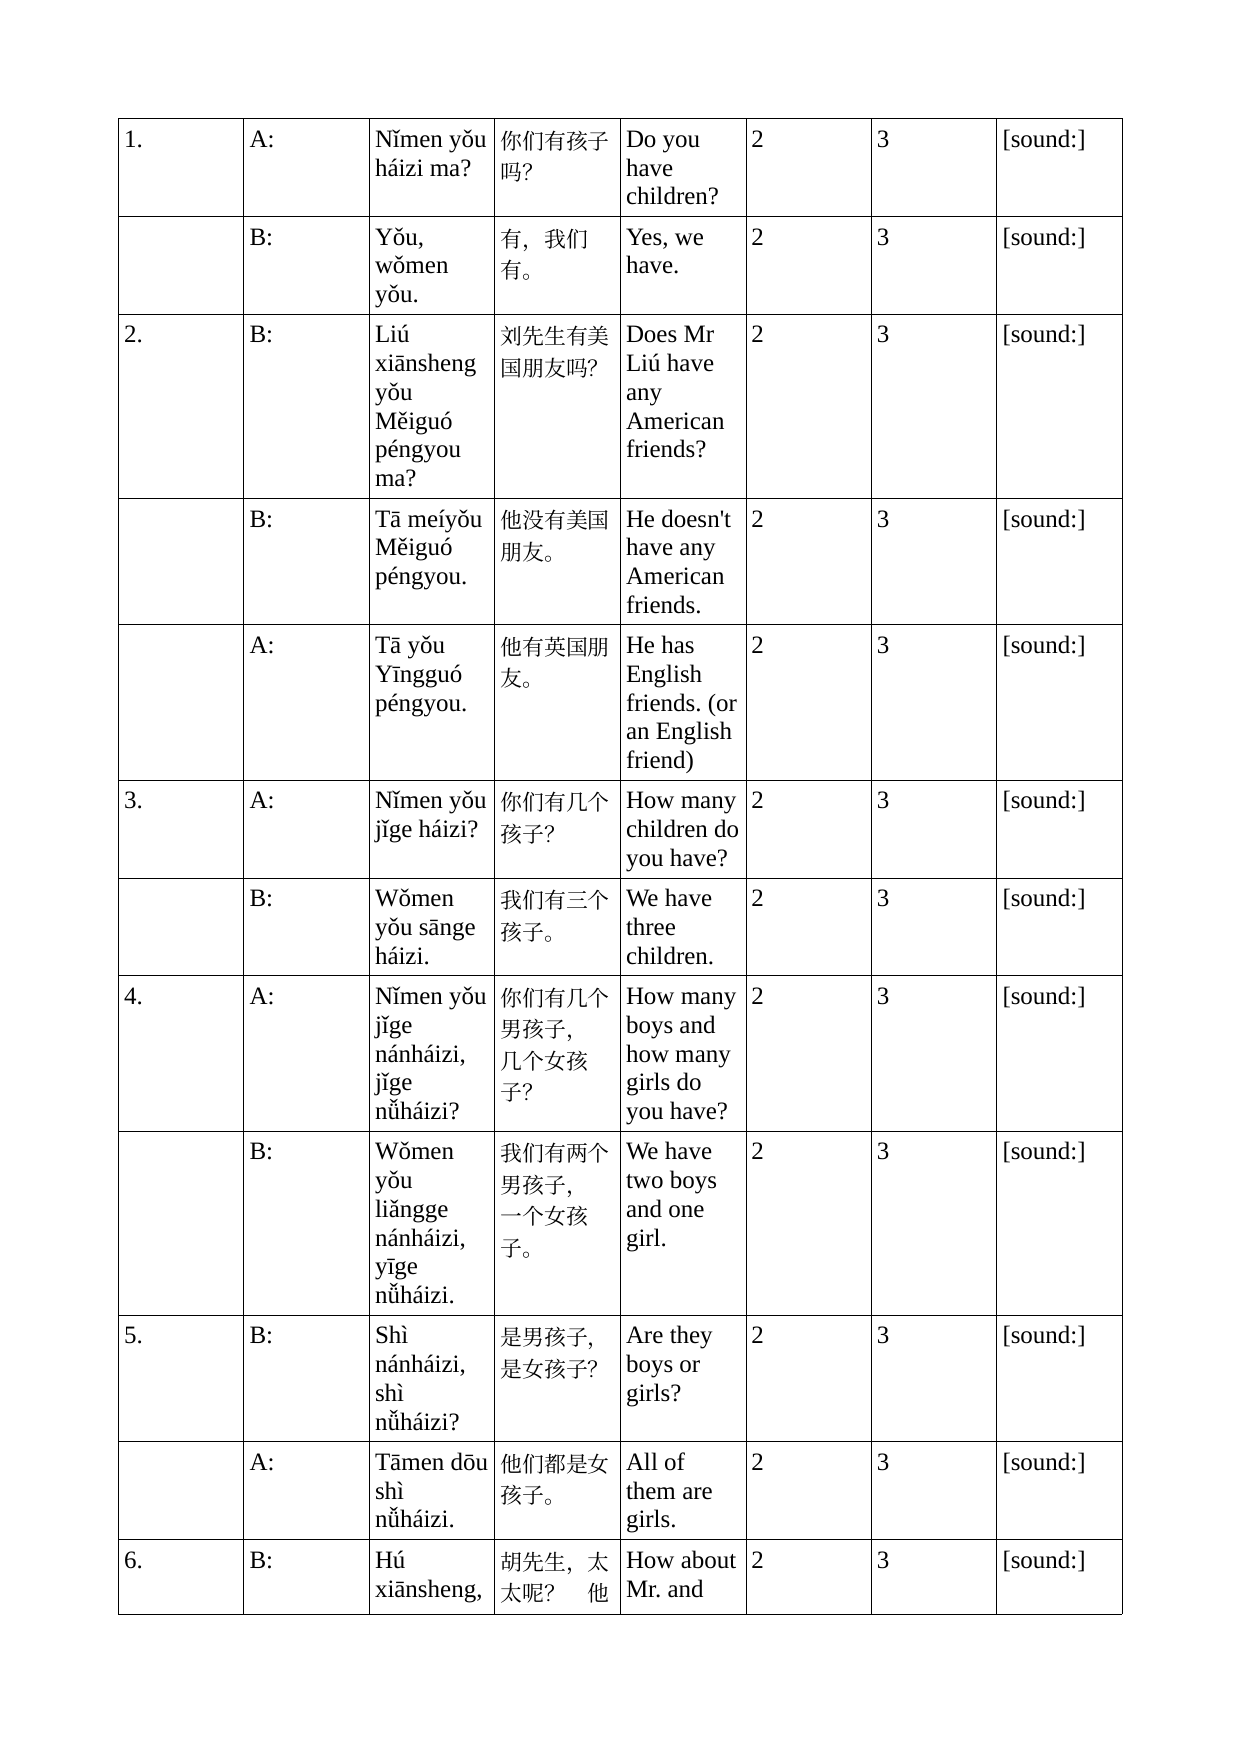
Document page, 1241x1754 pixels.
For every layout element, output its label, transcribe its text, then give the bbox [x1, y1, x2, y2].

table_cell A: [244, 1442, 369, 1539]
table_cell 2 [747, 1442, 871, 1539]
table_cell Does Mr Liú have any American friends? [621, 315, 746, 498]
table_cell 2 [747, 217, 871, 314]
table_cell 3 [872, 499, 996, 624]
table_cell 3 [872, 879, 996, 975]
table_cell 3 [872, 217, 996, 314]
table_cell Yes, we have. [621, 217, 746, 314]
table_cell [119, 499, 243, 624]
table_cell Nǐmen yǒu jǐge háizi? [370, 781, 494, 877]
table_cell 3 [872, 781, 996, 877]
table_cell B: [244, 217, 369, 314]
table_cell 2 [747, 315, 871, 498]
table_cell 我们有两个男孩子， 一个女孩子。 [495, 1132, 620, 1315]
table_header 3 [872, 119, 996, 216]
table_header 你们有孩子吗？ [495, 119, 620, 216]
table_cell [119, 625, 243, 780]
table_cell 3 [872, 1316, 996, 1441]
table_cell 4. [119, 976, 243, 1131]
table_header A: [244, 119, 369, 216]
table_cell A: [244, 976, 369, 1131]
table_cell Wǒmen yǒu sānge háizi. [370, 879, 494, 975]
table_cell Hú xiānsheng, [370, 1540, 494, 1613]
table_cell Tāmen dōu shì nǚháizi. [370, 1442, 494, 1539]
table_cell B: [244, 1132, 369, 1315]
table_cell [sound:] [997, 499, 1122, 624]
table_cell Liú xiānsheng yǒu Měiguó péngyou ma? [370, 315, 494, 498]
table_cell [sound:] [997, 1540, 1122, 1613]
table_cell 2 [747, 499, 871, 624]
table_cell 2 [747, 879, 871, 975]
table_cell A: [244, 625, 369, 780]
table_cell 2 [747, 1316, 871, 1441]
table_cell 2 [747, 625, 871, 780]
table_cell 他们都是女孩子。 [495, 1442, 620, 1539]
table_cell [sound:] [997, 625, 1122, 780]
table_cell [sound:] [997, 1316, 1122, 1441]
table_cell 有，我们有。 [495, 217, 620, 314]
table_cell B: [244, 499, 369, 624]
table_cell 3 [872, 1132, 996, 1315]
table_header 1. [119, 119, 243, 216]
table_cell 你们有几个孩子？ [495, 781, 620, 877]
table_cell [sound:] [997, 315, 1122, 498]
table_cell We have three children. [621, 879, 746, 975]
table_cell He has English friends. (or an English friend) [621, 625, 746, 780]
table_cell How about Mr. and [621, 1540, 746, 1613]
table_cell 3 [872, 976, 996, 1131]
table_cell We have two boys and one girl. [621, 1132, 746, 1315]
table_cell [sound:] [997, 976, 1122, 1131]
table_cell 2 [747, 1540, 871, 1613]
table_cell B: [244, 1316, 369, 1441]
table_cell 是男孩子， 是女孩子？ [495, 1316, 620, 1441]
table_header Do you have children? [621, 119, 746, 216]
table_header Nǐmen yǒu háizi ma? [370, 119, 494, 216]
table_cell [sound:] [997, 1442, 1122, 1539]
table_cell 2 [747, 976, 871, 1131]
table_cell 他没有美国朋友。 [495, 499, 620, 624]
table_cell 2. [119, 315, 243, 498]
table_cell Wǒmen yǒu liǎngge nánháizi, yīge nǚháizi. [370, 1132, 494, 1315]
table_cell 3. [119, 781, 243, 877]
table_header 2 [747, 119, 871, 216]
table_cell A: [244, 781, 369, 877]
table_cell Nǐmen yǒu jǐge nánháizi, jǐge nǚháizi? [370, 976, 494, 1131]
table_cell B: [244, 1540, 369, 1613]
table_cell Shì nánháizi, shì nǚháizi? [370, 1316, 494, 1441]
table_cell [sound:] [997, 879, 1122, 975]
table_cell [119, 879, 243, 975]
table_cell B: [244, 315, 369, 498]
table_cell 2 [747, 781, 871, 877]
table_cell Are they boys or girls? [621, 1316, 746, 1441]
table_cell 我们有三个孩子。 [495, 879, 620, 975]
table_cell 3 [872, 625, 996, 780]
table_cell All of them are girls. [621, 1442, 746, 1539]
table_cell [119, 217, 243, 314]
table_cell Tā meíyǒu Měiguó péngyou. [370, 499, 494, 624]
table_cell 3 [872, 315, 996, 498]
table_cell 他有英国朋友。 [495, 625, 620, 780]
table_cell Tā yǒu Yīngguó péngyou. [370, 625, 494, 780]
table_cell 3 [872, 1442, 996, 1539]
table_header [sound:] [997, 119, 1122, 216]
table_cell [sound:] [997, 217, 1122, 314]
table_cell 2 [747, 1132, 871, 1315]
table_cell 胡先生，太太呢？ 他 [495, 1540, 620, 1613]
table_cell [119, 1132, 243, 1315]
table_cell [sound:] [997, 1132, 1122, 1315]
table_cell 你们有几个男孩子， 几个女孩子？ [495, 976, 620, 1131]
table_cell How many children do you have? [621, 781, 746, 877]
table_cell 刘先生有美国朋友吗？ [495, 315, 620, 498]
table_cell Yǒu, wǒmen yǒu. [370, 217, 494, 314]
table_cell [sound:] [997, 781, 1122, 877]
table_cell B: [244, 879, 369, 975]
table_cell 5. [119, 1316, 243, 1441]
table_cell [119, 1442, 243, 1539]
table_cell He doesn't have any American friends. [621, 499, 746, 624]
table_cell 3 [872, 1540, 996, 1613]
table_cell 6. [119, 1540, 243, 1613]
table_cell How many boys and how many girls do you have? [621, 976, 746, 1131]
